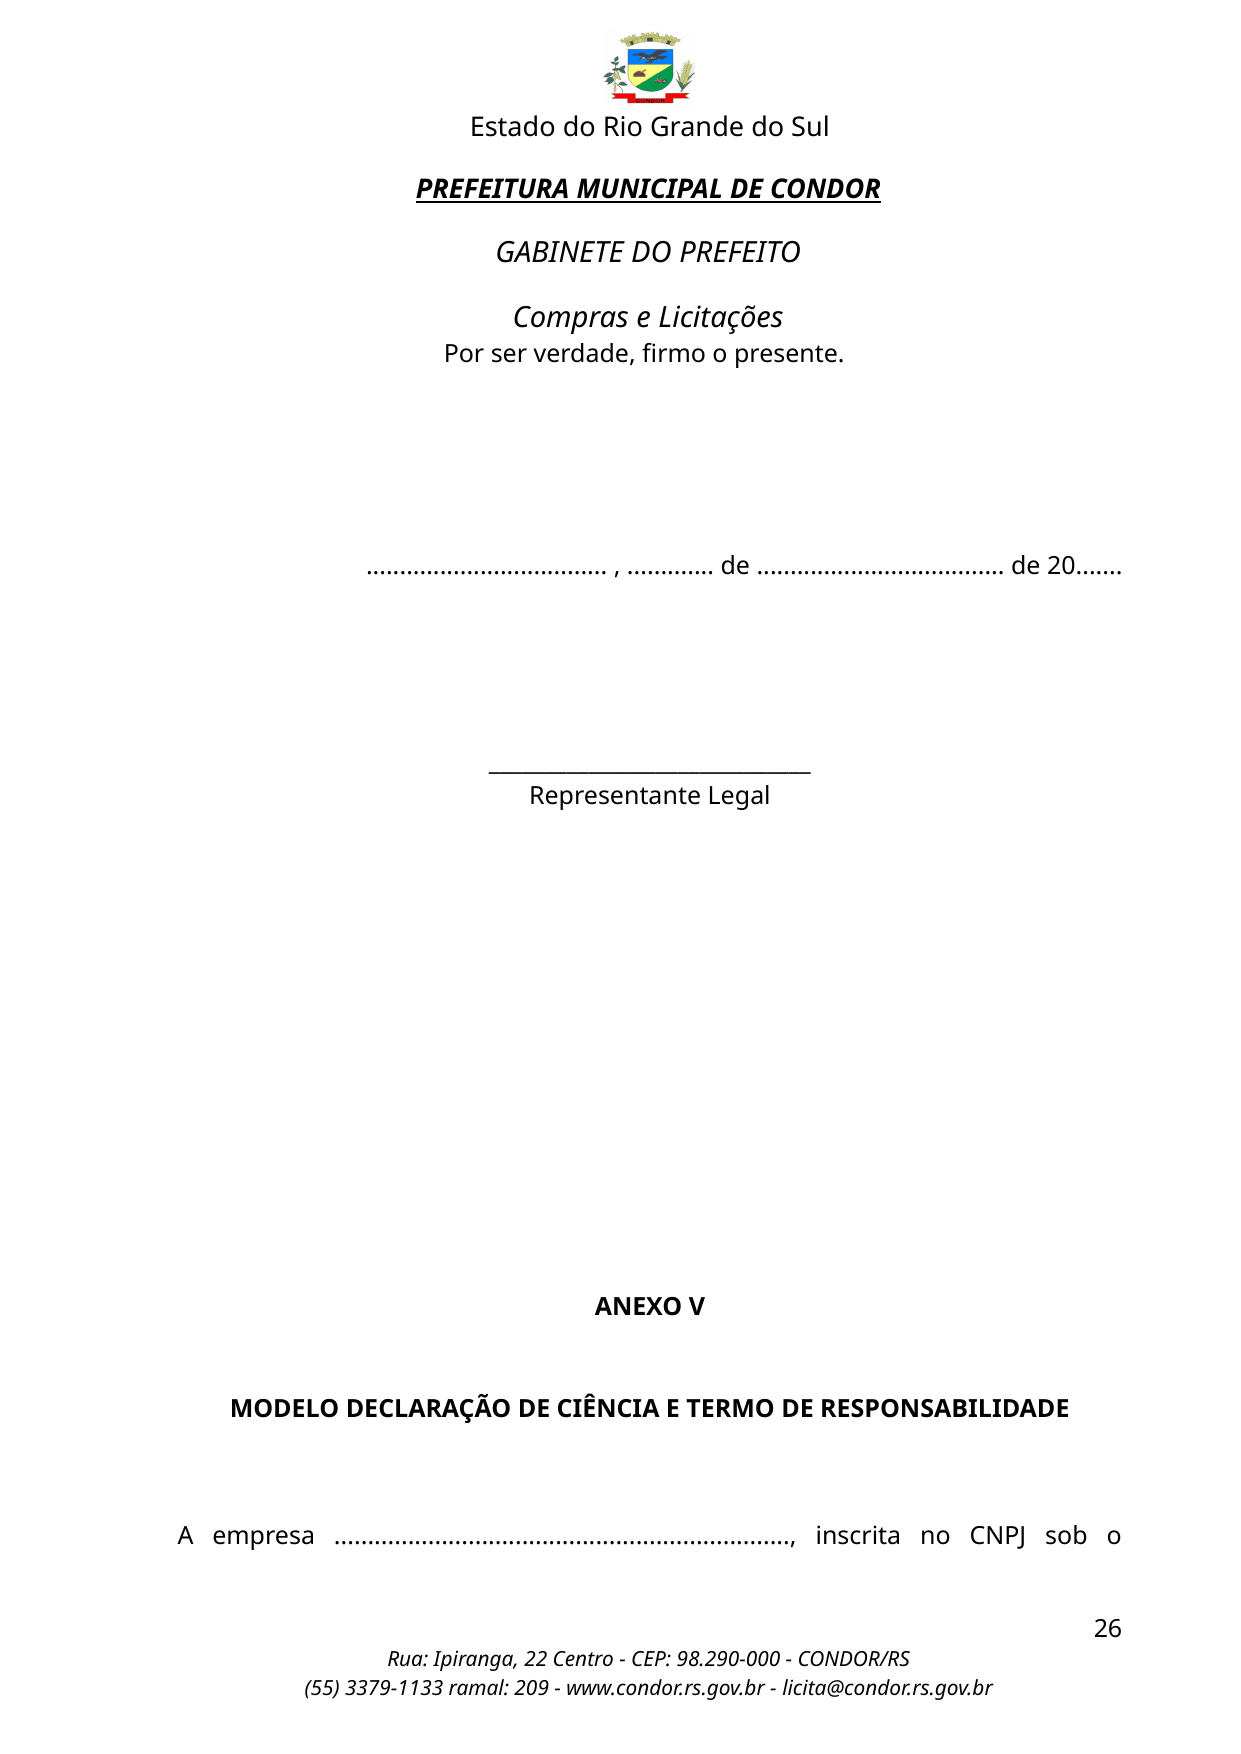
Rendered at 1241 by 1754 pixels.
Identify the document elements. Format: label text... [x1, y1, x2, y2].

text ANEXO V [177, 1288, 1122, 1322]
text Por ser verdade, firmo o presente. [414, 336, 1122, 370]
text .................................... , ............. de ..................................... de 20....... [177, 548, 1122, 582]
text MODELO DECLARAÇÃO DE CIÊNCIA E TERMO DE RESPONSABILIDADE [177, 1391, 1122, 1424]
text _____________________________ [177, 743, 1122, 777]
text Representante Legal [177, 777, 1122, 811]
text A empresa ...................................................................., inscrita no CNPJ sob o [177, 1518, 1122, 1552]
